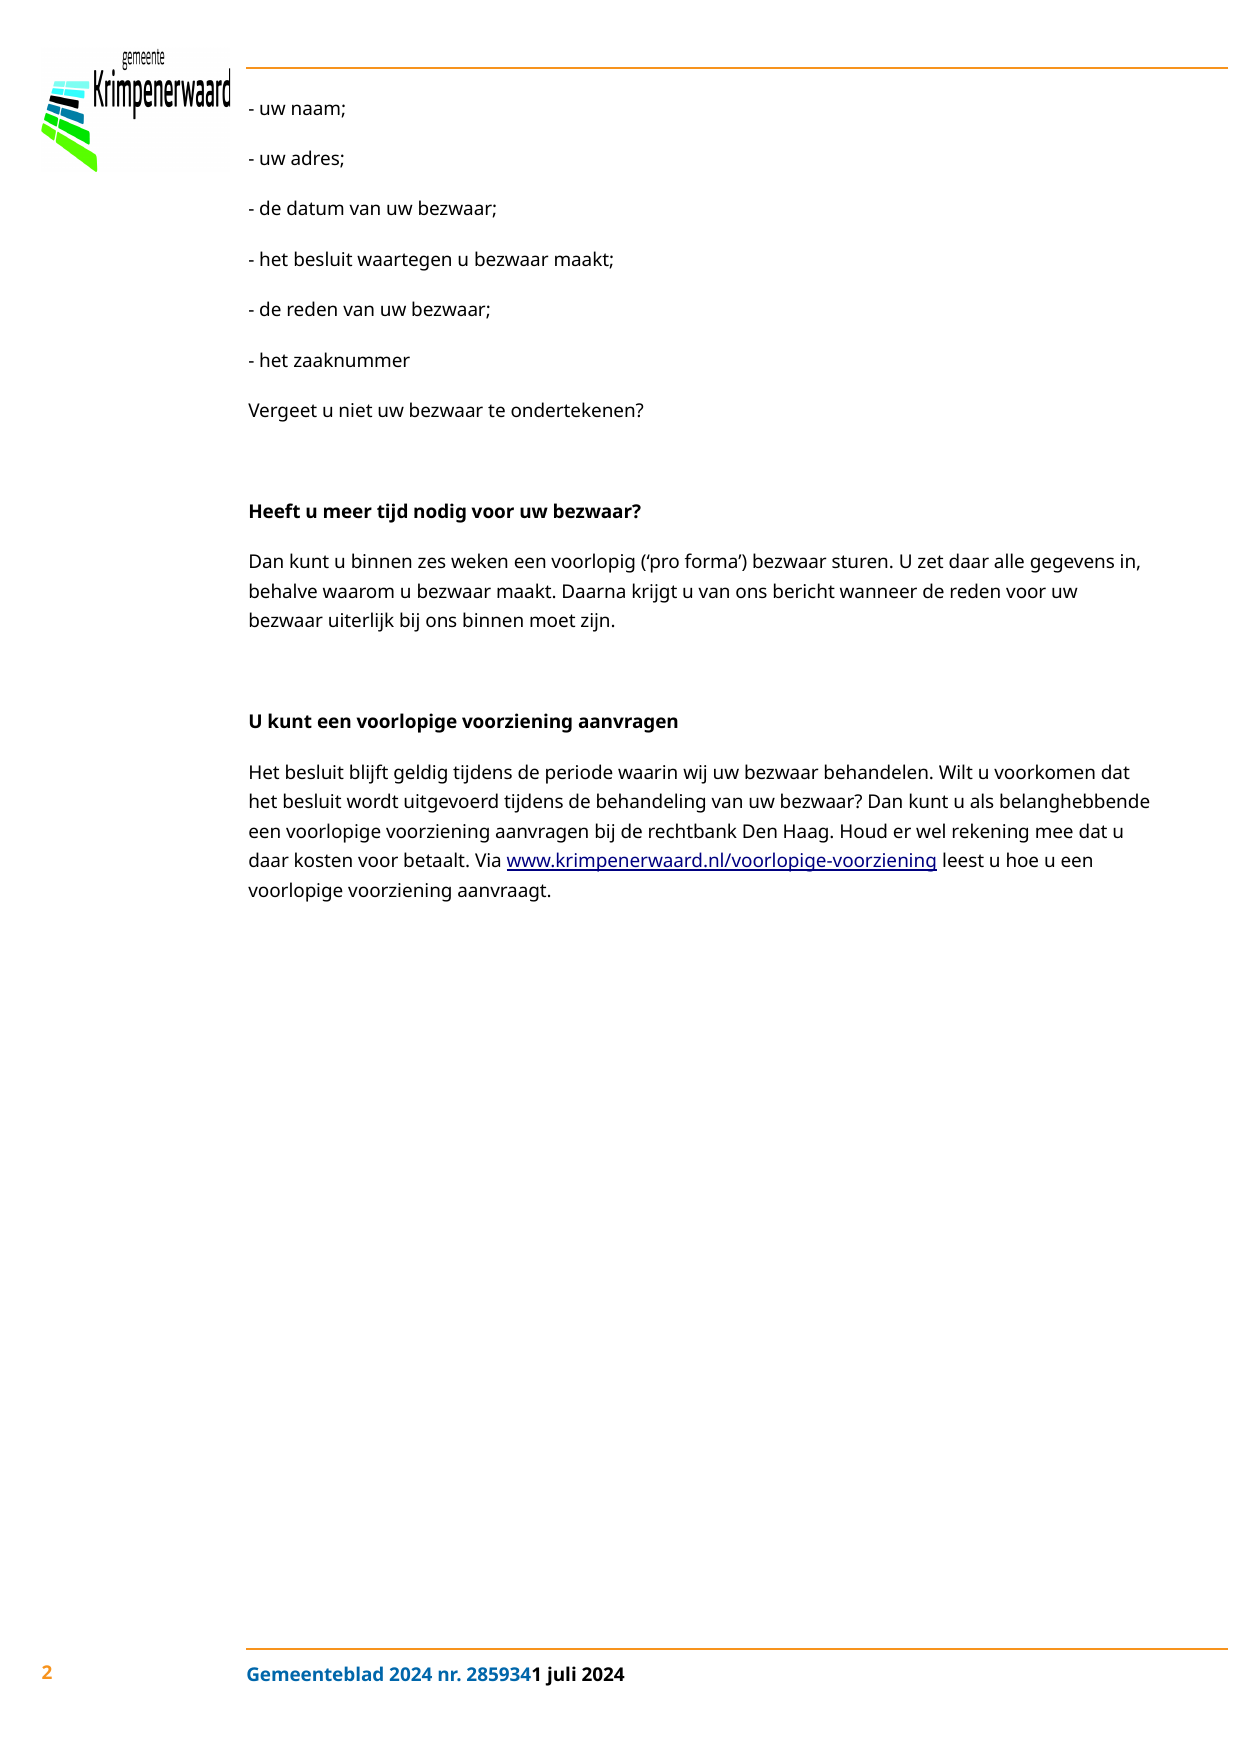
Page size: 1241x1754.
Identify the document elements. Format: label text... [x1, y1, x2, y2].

text Dan kunt u binnen zes weken een voorlopig (‘pro forma’) bezwaar sturen. U zet daar alle gegevens in, behalve waarom u bezwaar maakt. Daarna krijgt u van ons bericht wanneer de reden voor uw bezwaar uiterlijk bij ons binnen moet zijn. [248, 548, 1152, 633]
text - het zaaknummer [248, 347, 1152, 373]
picture [41, 47, 231, 172]
text Heeft u meer tijd nodig voor uw bezwaar? [248, 498, 1152, 524]
text - uw naam; [248, 95, 1152, 121]
text - uw adres; [248, 145, 1152, 171]
text Het besluit blijft geldig tijdens de periode waarin wij uw bezwaar behandelen. Wilt u voorkomen dat het besluit wordt uitgevoerd tijdens de behandeling van uw bezwaar? Dan kunt u als belanghebbende een voorlopige voorziening aanvragen bij de rechtbank Den Haag. Houd er wel rekening mee dat u daar kosten voor betaalt. Via www.krimpenerwaard.nl/voorlopige-voorziening leest u hoe u een voorlopige voorziening aanvraagt. [248, 759, 1152, 903]
text Vergeet u niet uw bezwaar te ondertekenen? [248, 397, 1152, 423]
text U kunt een voorlopige voorziening aanvragen [248, 708, 1152, 734]
text - het besluit waartegen u bezwaar maakt; [248, 246, 1152, 272]
text - de reden van uw bezwaar; [248, 296, 1152, 322]
text - de datum van uw bezwaar; [248, 196, 1152, 221]
